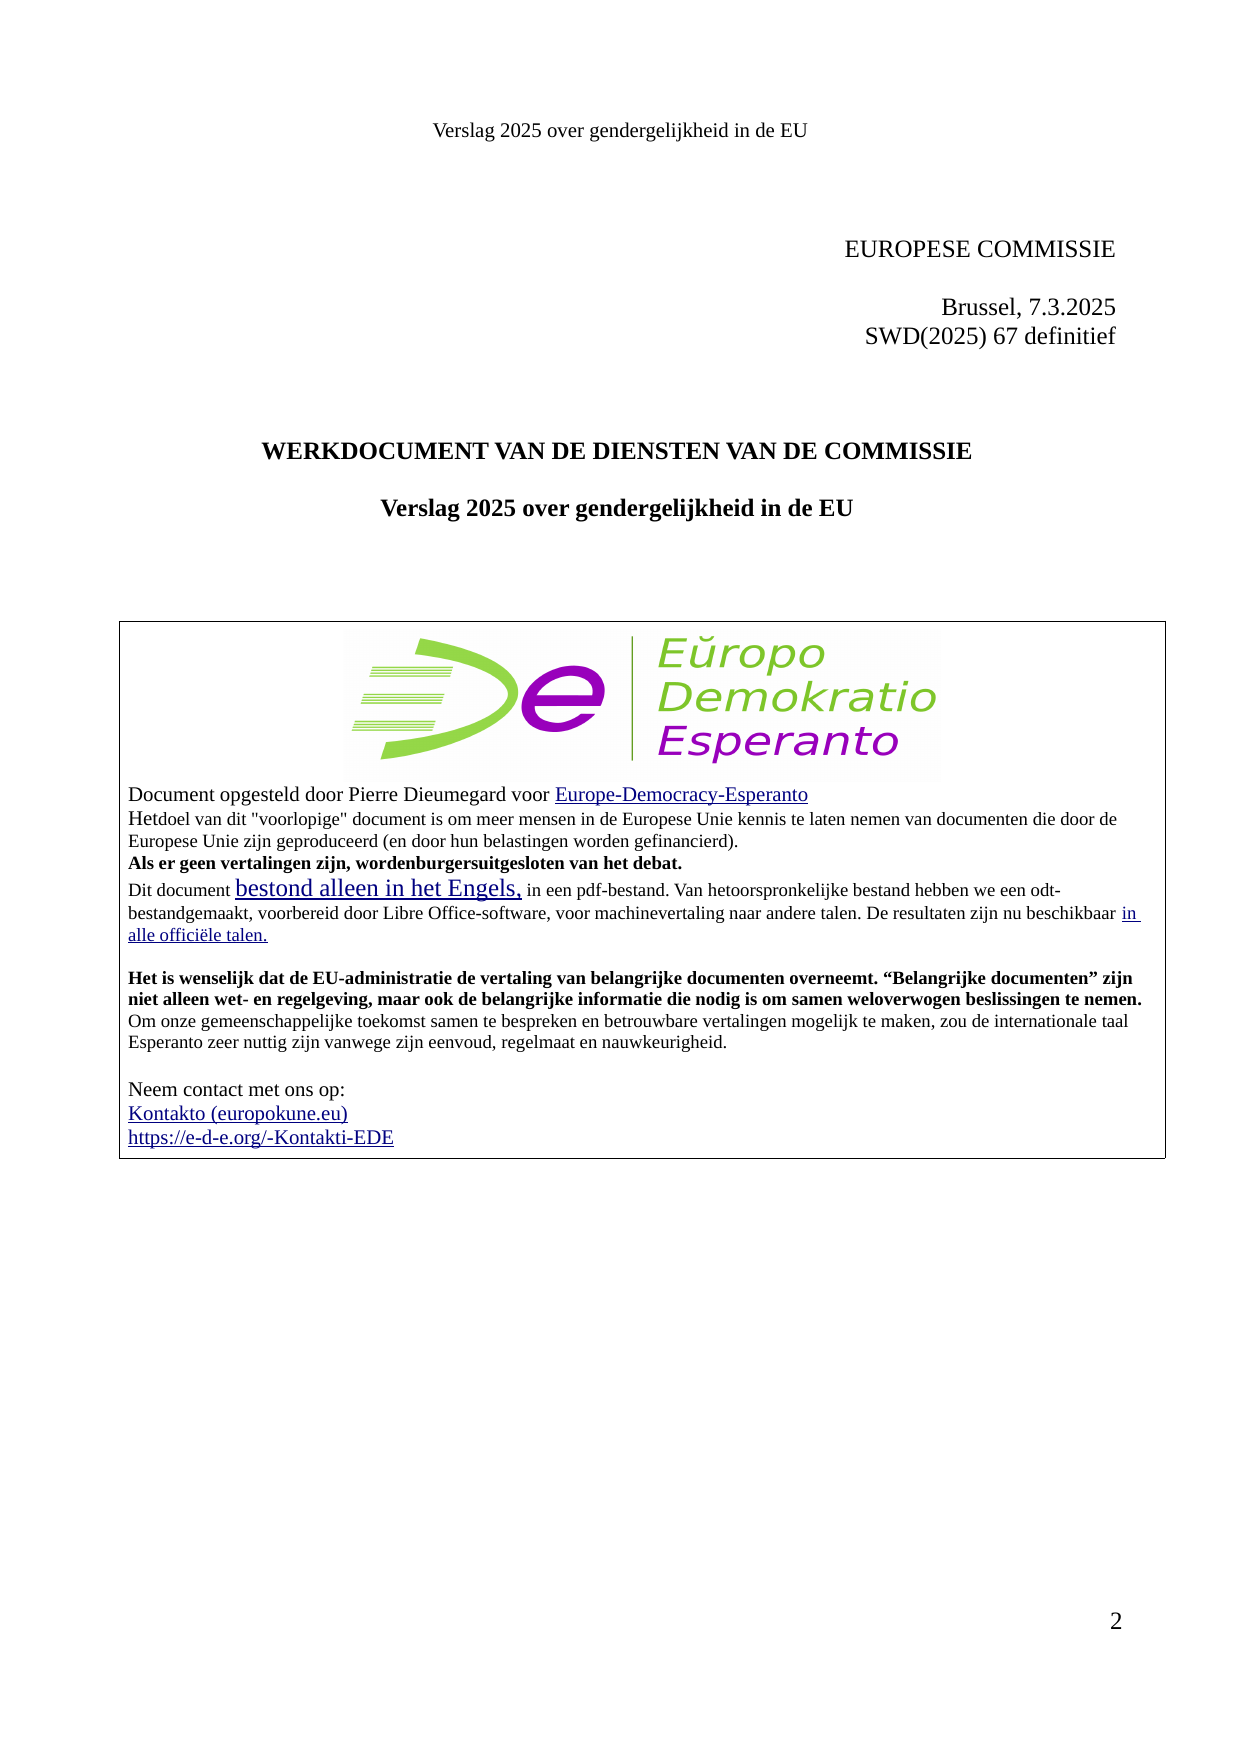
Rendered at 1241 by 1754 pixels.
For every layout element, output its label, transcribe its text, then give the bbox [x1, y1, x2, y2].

picture [343, 629, 941, 782]
text Kontakto (europokune.eu) [128, 1101, 1156, 1125]
text EUROPESE COMMISSIE [118, 234, 1122, 263]
text Document opgesteld door Pierre Dieumegard voor Europe-Democracy-Esperanto [128, 629, 1156, 806]
text Brussel, 7.3.2025 [118, 292, 1122, 321]
text Neem contact met ons op: [128, 1077, 1156, 1101]
text Verslag 2025 over gendergelijkheid in de EU [118, 493, 1122, 522]
text Het is wenselijk dat de EU-administratie de vertaling van belangrijke documenten overneemt. “Belangrijke documenten” zijn niet alleen wet- en regelgeving, maar ook de belangrijke informatie die nodig is om samen weloverwogen beslissingen te nemen. [128, 967, 1156, 1010]
text WERKDOCUMENT VAN DE DIENSTEN VAN DE COMMISSIE [118, 436, 1122, 464]
text Om onze gemeenschappelijke toekomst samen te bespreken en betrouwbare vertalingen mogelijk te maken, zou de internationale taal Esperanto zeer nuttig zijn vanwege zijn eenvoud, regelmaat en nauwkeurigheid. [128, 1010, 1156, 1053]
text SWD(2025) 67 definitief [118, 321, 1122, 349]
text https://e-d-e.org/-Kontakti-EDE [128, 1125, 1156, 1149]
text Dit document bestond alleen in het Engels, in een pdf-bestand. Van hetoorspronkelijke bestand hebben we een odt-bestandgemaakt, voorbereid door Libre Office-software, voor machinevertaling naar andere talen. De resultaten zijn nu beschikbaar in alle officiële talen. [128, 873, 1156, 945]
text Hetdoel van dit "voorlopige" document is om meer mensen in de Europese Unie kennis te laten nemen van documenten die door de Europese Unie zijn geproduceerd (en door hun belastingen worden gefinancierd). [128, 806, 1156, 852]
text Als er geen vertalingen zijn, wordenburgersuitgesloten van het debat. [128, 852, 1156, 873]
